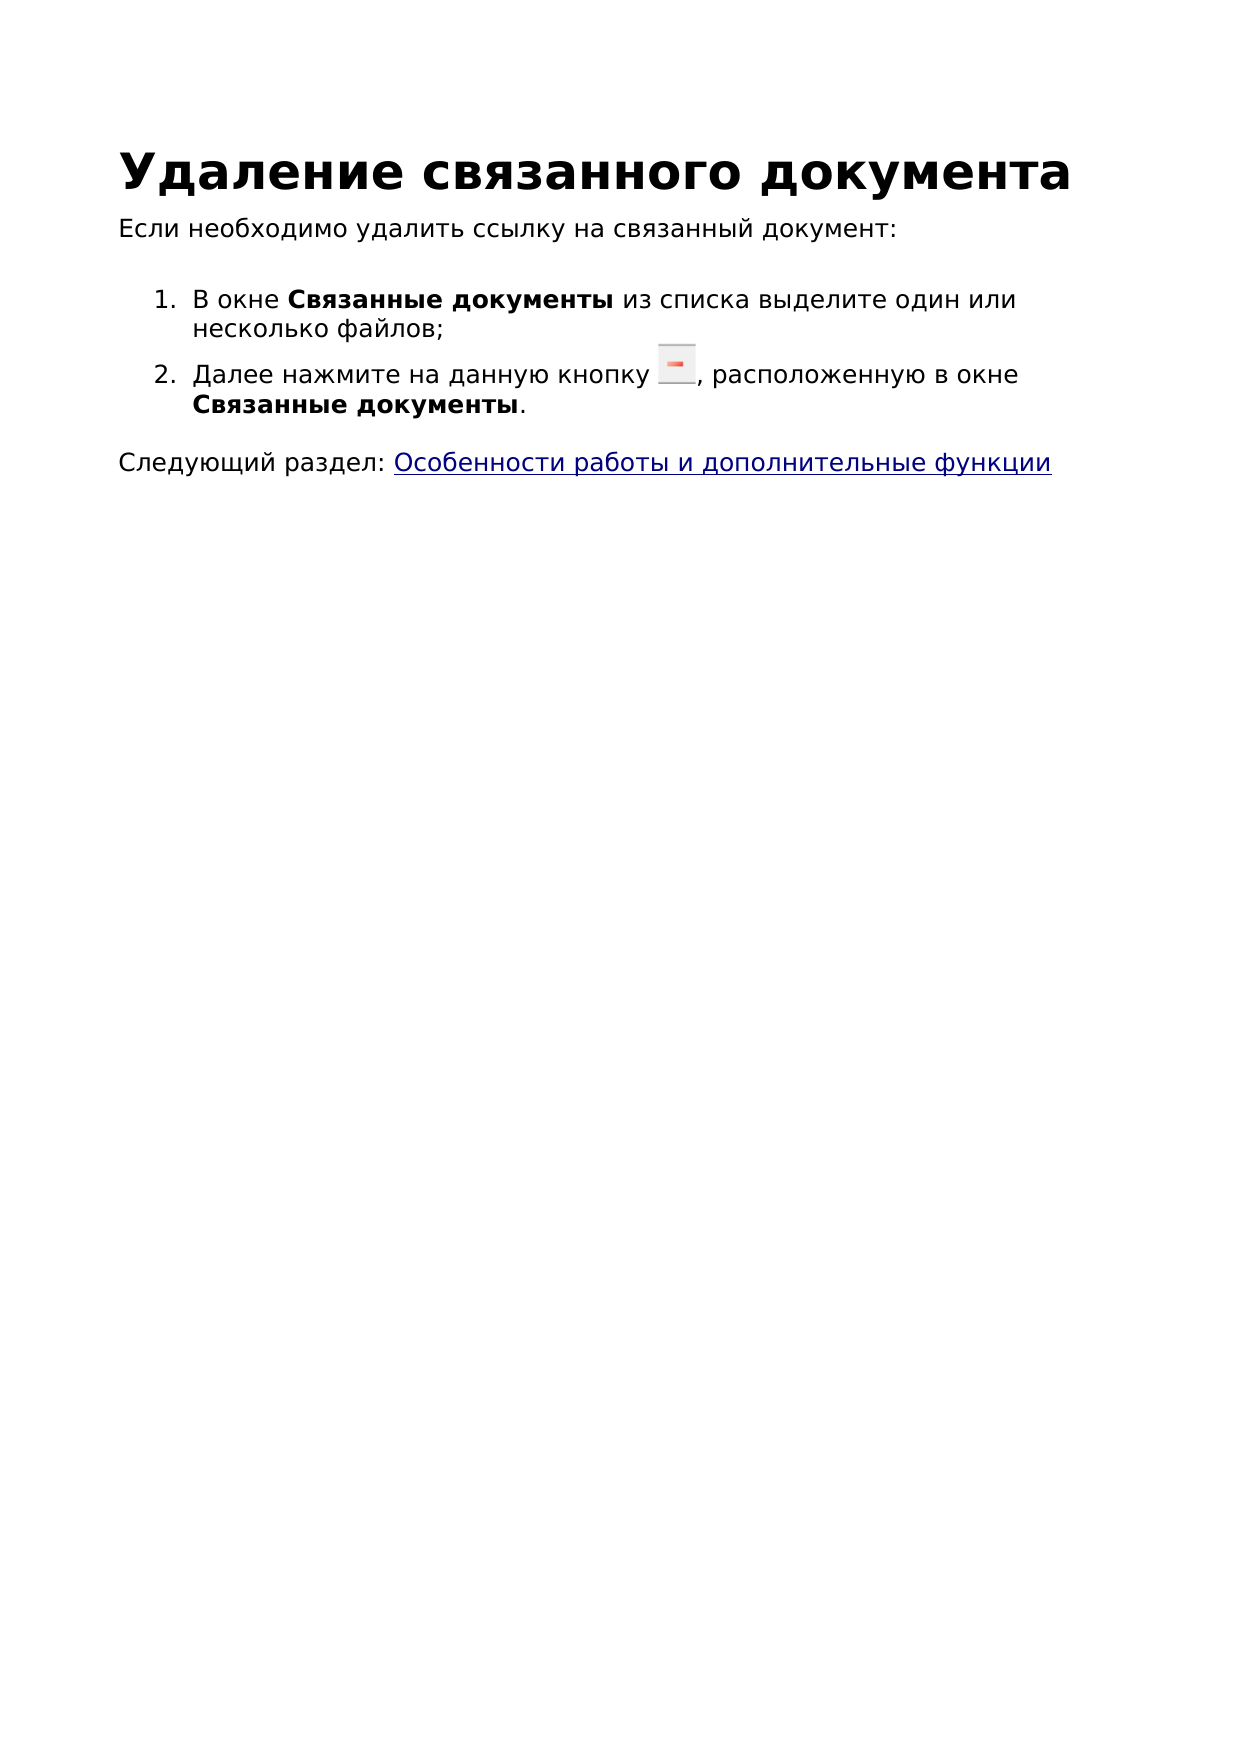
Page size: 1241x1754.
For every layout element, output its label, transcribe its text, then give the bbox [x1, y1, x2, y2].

list Далее нажмите на данную кнопку , расположенную в окне Связанные документы. [177, 343, 1122, 419]
text Следующий раздел: Особенности работы и дополнительные функции [118, 448, 1122, 478]
subtitle Удаление связанного документа [118, 143, 1122, 201]
text Если необходимо удалить ссылку на связанный документ: [118, 214, 1122, 243]
list В окне Связанные документы из списка выделите один или несколько файлов; [177, 285, 1122, 343]
picture [658, 343, 696, 384]
